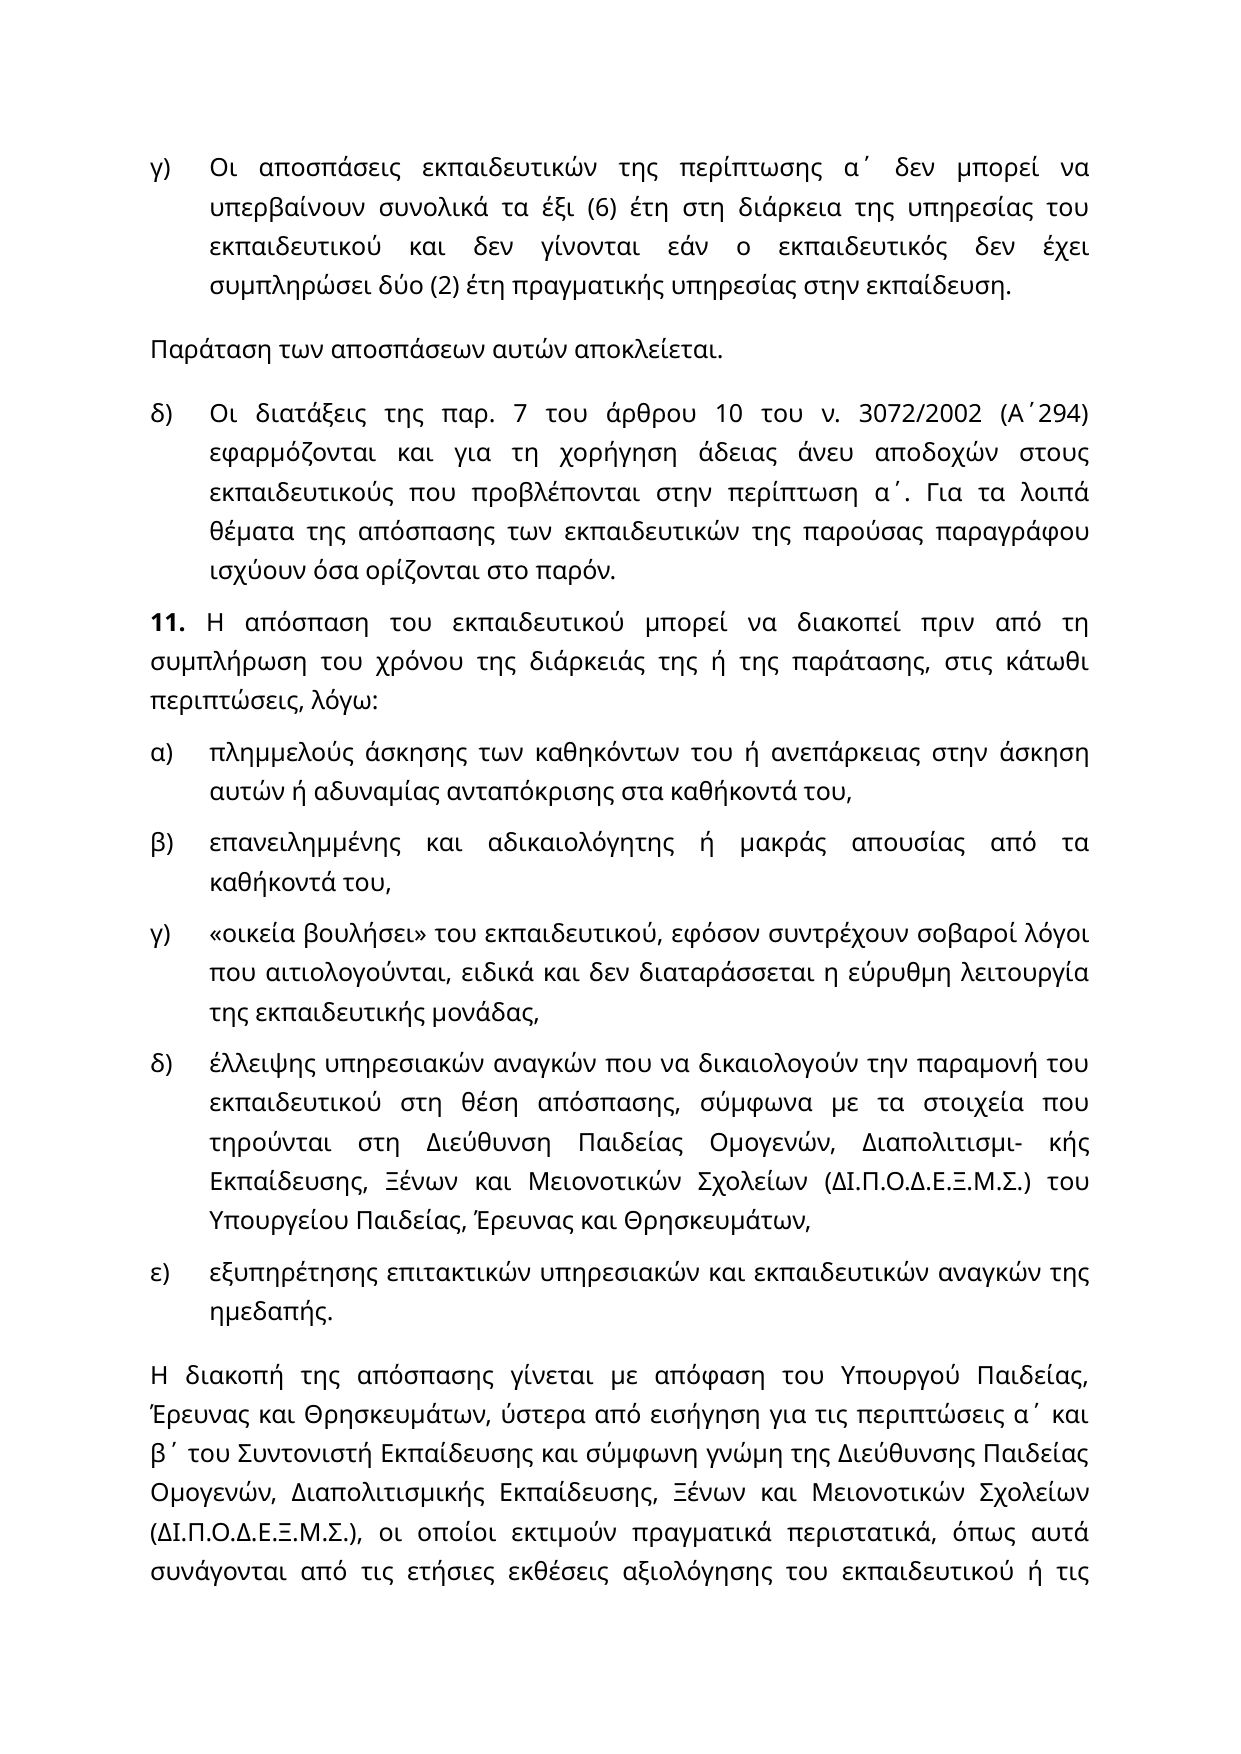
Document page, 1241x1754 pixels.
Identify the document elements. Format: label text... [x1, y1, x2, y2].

text Η διακοπή της απόσπασης γίνεται με απόφαση του Υπουργού Παιδείας, Έρευνας και Θρησκευμάτων, ύστερα από εισήγηση για τις περιπτώσεις α΄ και β΄ του Συντονιστή Εκπαίδευσης και σύμφωνη γνώμη της Διεύθυνσης Παιδείας Ομογενών, Διαπολιτισμικής Εκπαίδευσης, Ξένων και Μειονοτικών Σχολείων (ΔΙ.Π.Ο.Δ.Ε.Ξ.Μ.Σ.), οι οποίοι εκτιμούν πραγματικά περιστατικά, όπως αυτά συνάγονται από τις ετήσιες εκθέσεις αξιολόγησης του εκπαιδευτικού ή τις [150, 1357, 1090, 1587]
list γ) Οι αποσπάσεις εκπαιδευτικών της περίπτωσης α΄ δεν μπορεί να υπερβαίνουν συνολικά τα έξι (6) έτη στη διάρκεια της υπηρεσίας του εκπαιδευτικού και δεν γίνονται εάν ο εκπαιδευτικός δεν έχει συμπληρώσει δύο (2) έτη πραγματικής υπηρεσίας στην εκπαίδευση. [150, 150, 1090, 302]
list α) πλημμελούς άσκησης των καθηκόντων του ή ανεπάρκειας στην άσκηση αυτών ή αδυναμίας ανταπόκρισης στα καθήκοντά του, [150, 734, 1090, 807]
list γ) «οικεία βουλήσει» του εκπαιδευτικού, εφόσον συντρέχουν σοβαροί λόγοι που αιτιολογούνται, ειδικά και δεν διαταράσσεται η εύρυθμη λειτουργία της εκπαιδευτικής μονάδας, [150, 916, 1090, 1028]
text Παράταση των αποσπάσεων αυτών αποκλείεται. [150, 332, 1090, 366]
list δ) Οι διατάξεις της παρ. 7 του άρθρου 10 του ν. 3072/2002 (Α΄294) εφαρμόζονται και για τη χορήγηση άδειας άνευ αποδοχών στους εκπαιδευτικούς που προβλέπονται στην περίπτωση α΄. Για τα λοιπά θέματα της απόσπασης των εκπαιδευτικών της παρούσας παραγράφου ισχύουν όσα ορίζονται στο παρόν. [150, 396, 1090, 587]
text 11. Η απόσπαση του εκπαιδευτικού μπορεί να διακοπεί πριν από τη συμπλήρωση του χρόνου της διάρκειάς της ή της παράτασης, στις κάτωθι περιπτώσεις, λόγω: [150, 604, 1090, 717]
list ε) εξυπηρέτησης επιτακτικών υπηρεσιακών και εκπαιδευτικών αναγκών της ημεδαπής. [150, 1254, 1090, 1327]
list β) επανειλημμένης και αδικαιολόγητης ή μακράς απουσίας από τα καθήκοντά του, [150, 825, 1090, 898]
list δ) έλλειψης υπηρεσιακών αναγκών που να δικαιολογούν την παραμονή του εκπαιδευτικού στη θέση απόσπασης, σύμφωνα με τα στοιχεία που τηρούνται στη Διεύθυνση Παιδείας Ομογενών, Διαπολιτισμι- κής Εκπαίδευσης, Ξένων και Μειονοτικών Σχολείων (ΔΙ.Π.Ο.Δ.Ε.Ξ.Μ.Σ.) του Υπουργείου Παιδείας, Έρευνας και Θρησκευμάτων, [150, 1046, 1090, 1237]
